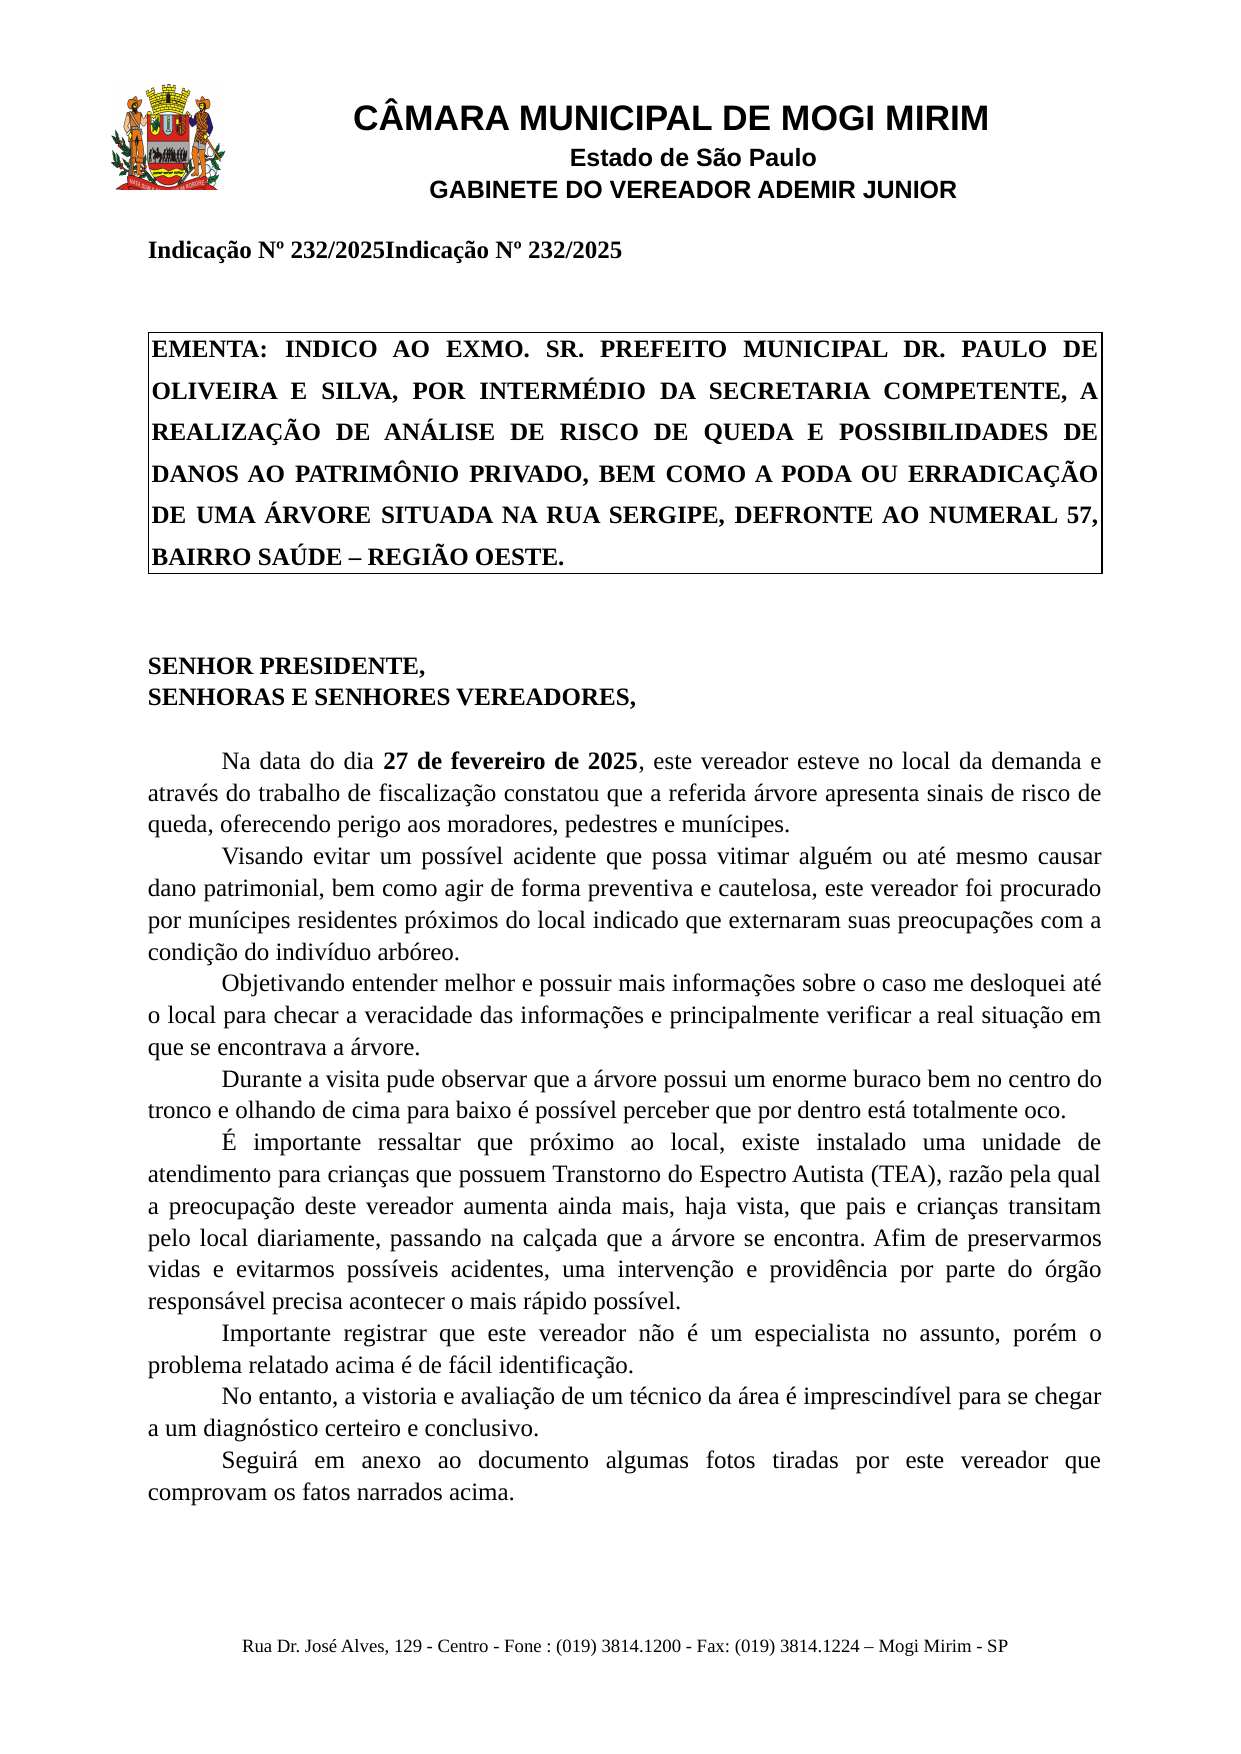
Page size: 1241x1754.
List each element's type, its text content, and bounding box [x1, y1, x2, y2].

text Na data do dia 27 de fevereiro de 2025, este vereador esteve no local da demanda e através do trabalho de fiscalização constatou que a referida árvore apresenta sinais de risco de queda, oferecendo perigo aos moradores, pedestres e munícipes. [148, 747, 1103, 838]
text SENHOR PRESIDENTE, [148, 652, 1103, 679]
text Objetivando entender melhor e possuir mais informações sobre o caso me desloquei até o local para checar a veracidade das informações e principalmente verificar a real situação em que se encontrava a árvore. [148, 969, 1103, 1061]
text No entanto, a vistoria e avaliação de um técnico da área é imprescindível para se chegar a um diagnóstico certeiro e conclusivo. [148, 1382, 1103, 1442]
text Importante registrar que este vereador não é um especialista no assunto, porém o problema relatado acima é de fácil identificação. [148, 1319, 1103, 1378]
text Durante a visita pude observar que a árvore possui um enorme buraco bem no centro do tronco e olhando de cima para baixo é possível perceber que por dentro está totalmente oco. [148, 1065, 1103, 1124]
text Seguirá em anexo ao documento algumas fotos tiradas por este vereador que comprovam os fatos narrados acima. [148, 1446, 1103, 1506]
picture [110, 84, 226, 190]
text EMENTA: INDICO AO EXMO. SR. PREFEITO MUNICIPAL DR. PAULO DE OLIVEIRA E SILVA, POR INTERMÉDIO DA SECRETARIA COMPETENTE, A REALIZAÇÃO DE ANÁLISE DE RISCO DE QUEDA E POSSIBILIDADES DE DANOS AO PATRIMÔNIO PRIVADO, BEM COMO A PODA OU ERRADICAÇÃO DE UMA ÁRVORE SITUADA NA RUA SERGIPE, DEFRONTE AO NUMERAL 57, BAIRRO SAÚDE – REGIÃO OESTE. [149, 333, 1101, 573]
text Indicação Nº 232/2025Indicação Nº 232/2025 [148, 236, 1103, 264]
text É importante ressaltar que próximo ao local, existe instalado uma unidade de atendimento para crianças que possuem Transtorno do Espectro Autista (TEA), razão pela qual a preocupação deste vereador aumenta ainda mais, haja vista, que pais e crianças transitam pelo local diariamente, passando na calçada que a árvore se encontra. Afim de preservarmos vidas e evitarmos possíveis acidentes, uma intervenção e providência por parte do órgão responsável precisa acontecer o mais rápido possível. [148, 1128, 1103, 1315]
text SENHORAS E SENHORES VEREADORES, [148, 683, 1103, 711]
text Visando evitar um possível acidente que possa vitimar alguém ou até mesmo causar dano patrimonial, bem como agir de forma preventiva e cautelosa, este vereador foi procurado por munícipes residentes próximos do local indicado que externaram suas preocupações com a condição do indivíduo arbóreo. [148, 842, 1103, 965]
